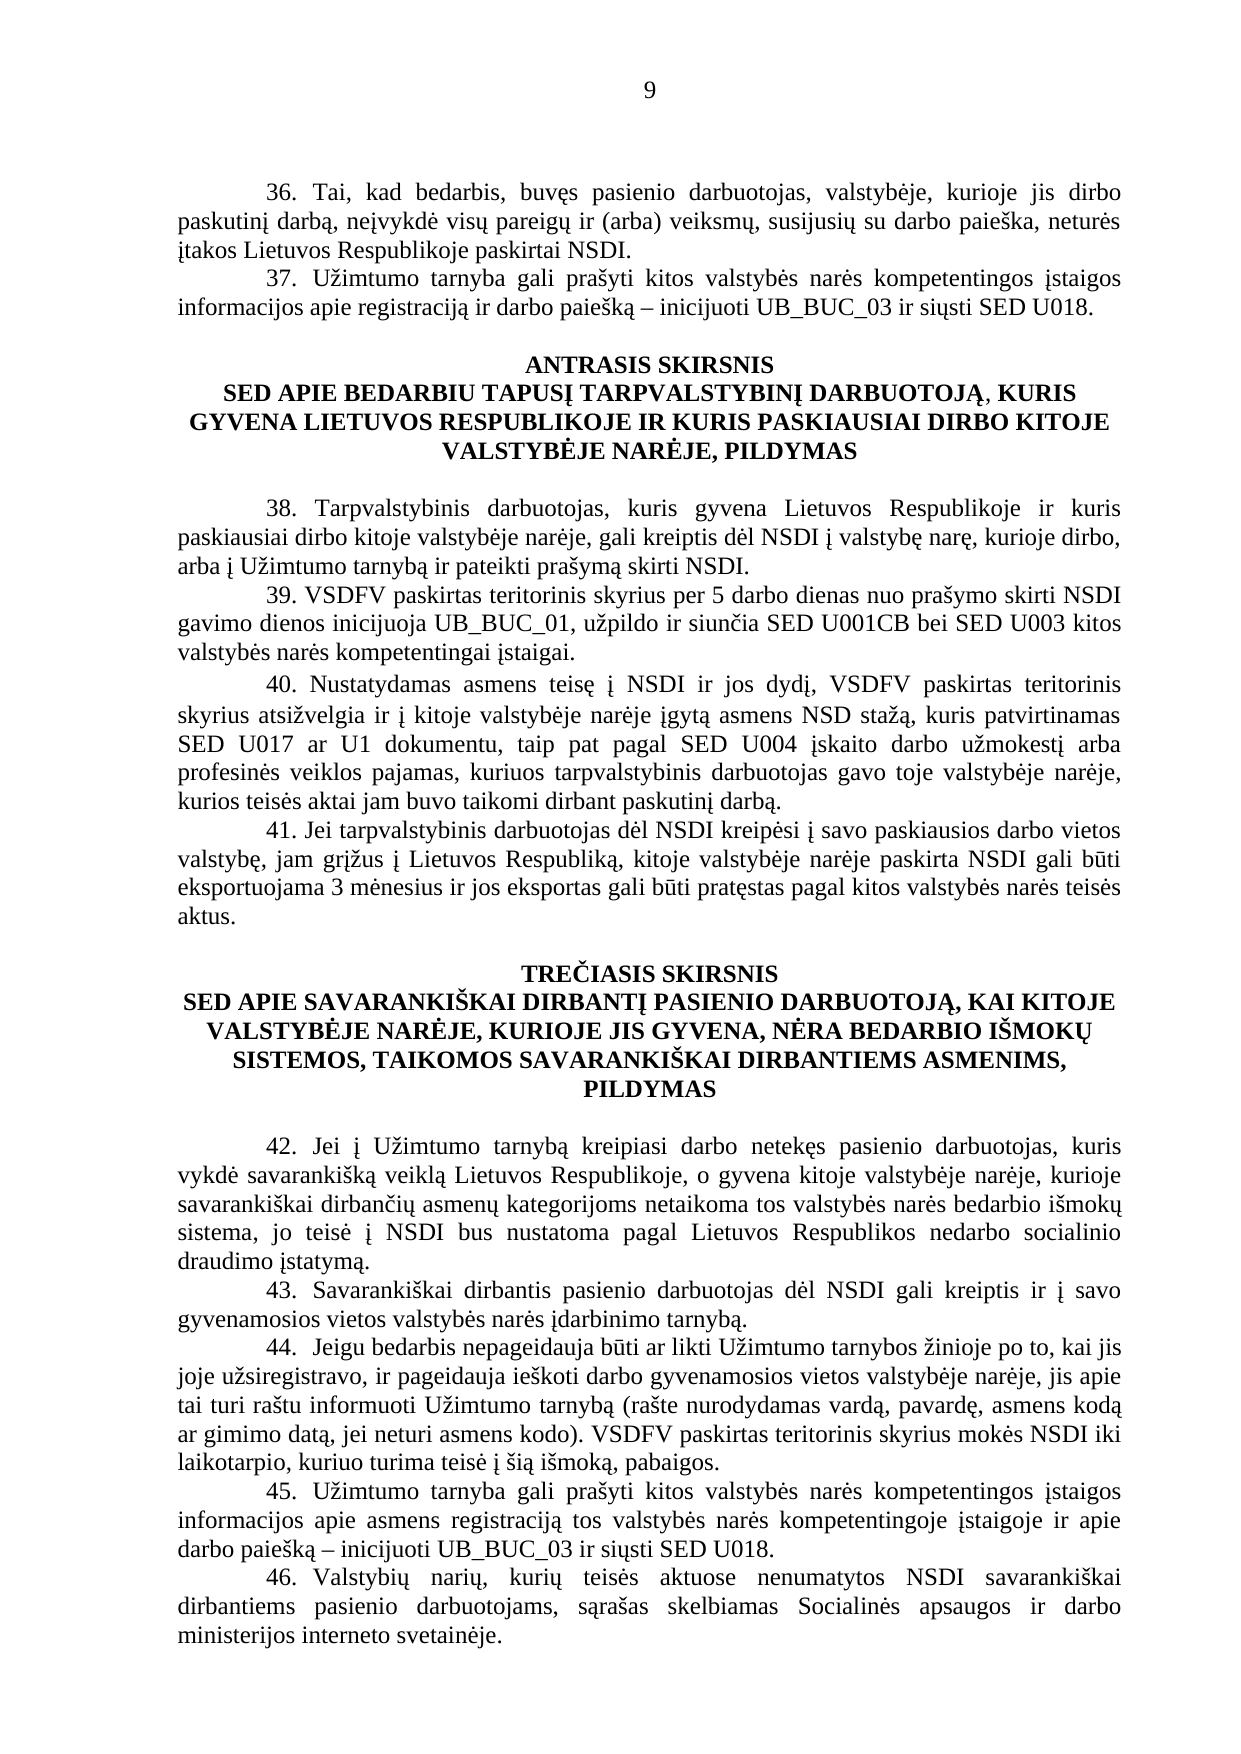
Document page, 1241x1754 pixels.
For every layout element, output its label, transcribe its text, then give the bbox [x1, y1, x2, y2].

text 36. Tai, kad bedarbis, buvęs pasienio darbuotojas, valstybėje, kurioje jis dirbo paskutinį darbą, neįvykdė visų pareigų ir (arba) veiksmų, susijusių su darbo paieška, neturės įtakos Lietuvos Respublikoje paskirtai NSDI. [177, 177, 1122, 263]
text 37. Užimtumo tarnyba gali prašyti kitos valstybės narės kompetentingos įstaigos informacijos apie registraciją ir darbo paiešką – inicijuoti UB_BUC_03 ir siųsti SED U018. [177, 263, 1122, 321]
text 40. Nustatydamas asmens teisę į NSDI ir jos dydį, VSDFV paskirtas teritorinis skyrius atsižvelgia ir į kitoje valstybėje narėje įgytą asmens NSD stažą, kuris patvirtinamas SED U017 ar U1 dokumentu, taip pat pagal SED U004 įskaito darbo užmokestį arba profesinės veiklos pajamas, kuriuos tarpvalstybinis darbuotojas gavo toje valstybėje narėje, kurios teisės aktai jam buvo taikomi dirbant paskutinį darbą. [177, 666, 1122, 815]
text antrasis SKIRSNIS [177, 350, 1122, 378]
text 43. Savarankiškai dirbantis pasienio darbuotojas dėl NSDI gali kreiptis ir į savo gyvenamosios vietos valstybės narės įdarbinimo tarnybą. [177, 1275, 1122, 1332]
text 45. Užimtumo tarnyba gali prašyti kitos valstybės narės kompetentingos įstaigos informacijos apie asmens registraciją tos valstybės narės kompetentingoje įstaigoje ir apie darbo paiešką – inicijuoti UB_BUC_03 ir siųsti SED U018. [177, 1476, 1122, 1562]
text 38. Tarpvalstybinis darbuotojas, kuris gyvena Lietuvos Respublikoje ir kuris paskiausiai dirbo kitoje valstybėje narėje, gali kreiptis dėl NSDI į valstybę narę, kurioje dirbo, arba į Užimtumo tarnybą ir pateikti prašymą skirti NSDI. [177, 493, 1122, 580]
text 44. Jeigu bedarbis nepageidauja būti ar likti Užimtumo tarnybos žinioje po to, kai jis joje užsiregistravo, ir pageidauja ieškoti darbo gyvenamosios vietos valstybėje narėje, jis apie tai turi raštu informuoti Užimtumo tarnybą (rašte nurodydamas vardą, pavardę, asmens kodą ar gimimo datą, jei neturi asmens kodo). VSDFV paskirtas teritorinis skyrius mokės NSDI iki laikotarpio, kuriuo turima teisė į šią išmoką, pabaigos. [177, 1332, 1122, 1476]
text sed apie Bedarbiu TaPusį TArpvalstybinį darbuotoją, KURIS GYVENA lIETUVOS RESPUBLIKOJE IR kuris paskiausiai dirbo KITOJE VALSTYBĖJE NARĖJE, pildymas [177, 378, 1122, 465]
text 39. VSDFV paskirtas teritorinis skyrius per 5 darbo dienas nuo prašymo skirti NSDI gavimo dienos inicijuoja UB_BUC_01, užpildo ir siunčia SED U001CB bei SED U003 kitos valstybės narės kompetentingai įstaigai. [177, 580, 1122, 666]
text 41. Jei tarpvalstybinis darbuotojas dėl NSDI kreipėsi į savo paskiausios darbo vietos valstybę, jam grįžus į Lietuvos Respubliką, kitoje valstybėje narėje paskirta NSDI gali būti eksportuojama 3 mėnesius ir jos eksportas gali būti pratęstas pagal kitos valstybės narės teisės aktus. [177, 815, 1122, 930]
text SED apie savarankiškai dirbantį pasienio darbuotoją, kai kitoje valstybėje narėje, kurioje jis gyvena, nėra bedarbio išmokų sistemos, taikomos savarankiškai dirbantiems asmenims, pildymas [177, 987, 1122, 1102]
text 42. Jei į Užimtumo tarnybą kreipiasi darbo netekęs pasienio darbuotojas, kuris vykdė savarankišką veiklą Lietuvos Respublikoje, o gyvena kitoje valstybėje narėje, kurioje savarankiškai dirbančių asmenų kategorijoms netaikoma tos valstybės narės bedarbio išmokų sistema, jo teisė į NSDI bus nustatoma pagal Lietuvos Respublikos nedarbo socialinio draudimo įstatymą. [177, 1131, 1122, 1275]
text 46. Valstybių narių, kurių teisės aktuose nenumatytos NSDI savarankiškai dirbantiems pasienio darbuotojams, sąrašas skelbiamas Socialinės apsaugos ir darbo ministerijos interneto svetainėje. [177, 1562, 1122, 1649]
text trečiasis SKIRSNIS [177, 959, 1122, 987]
